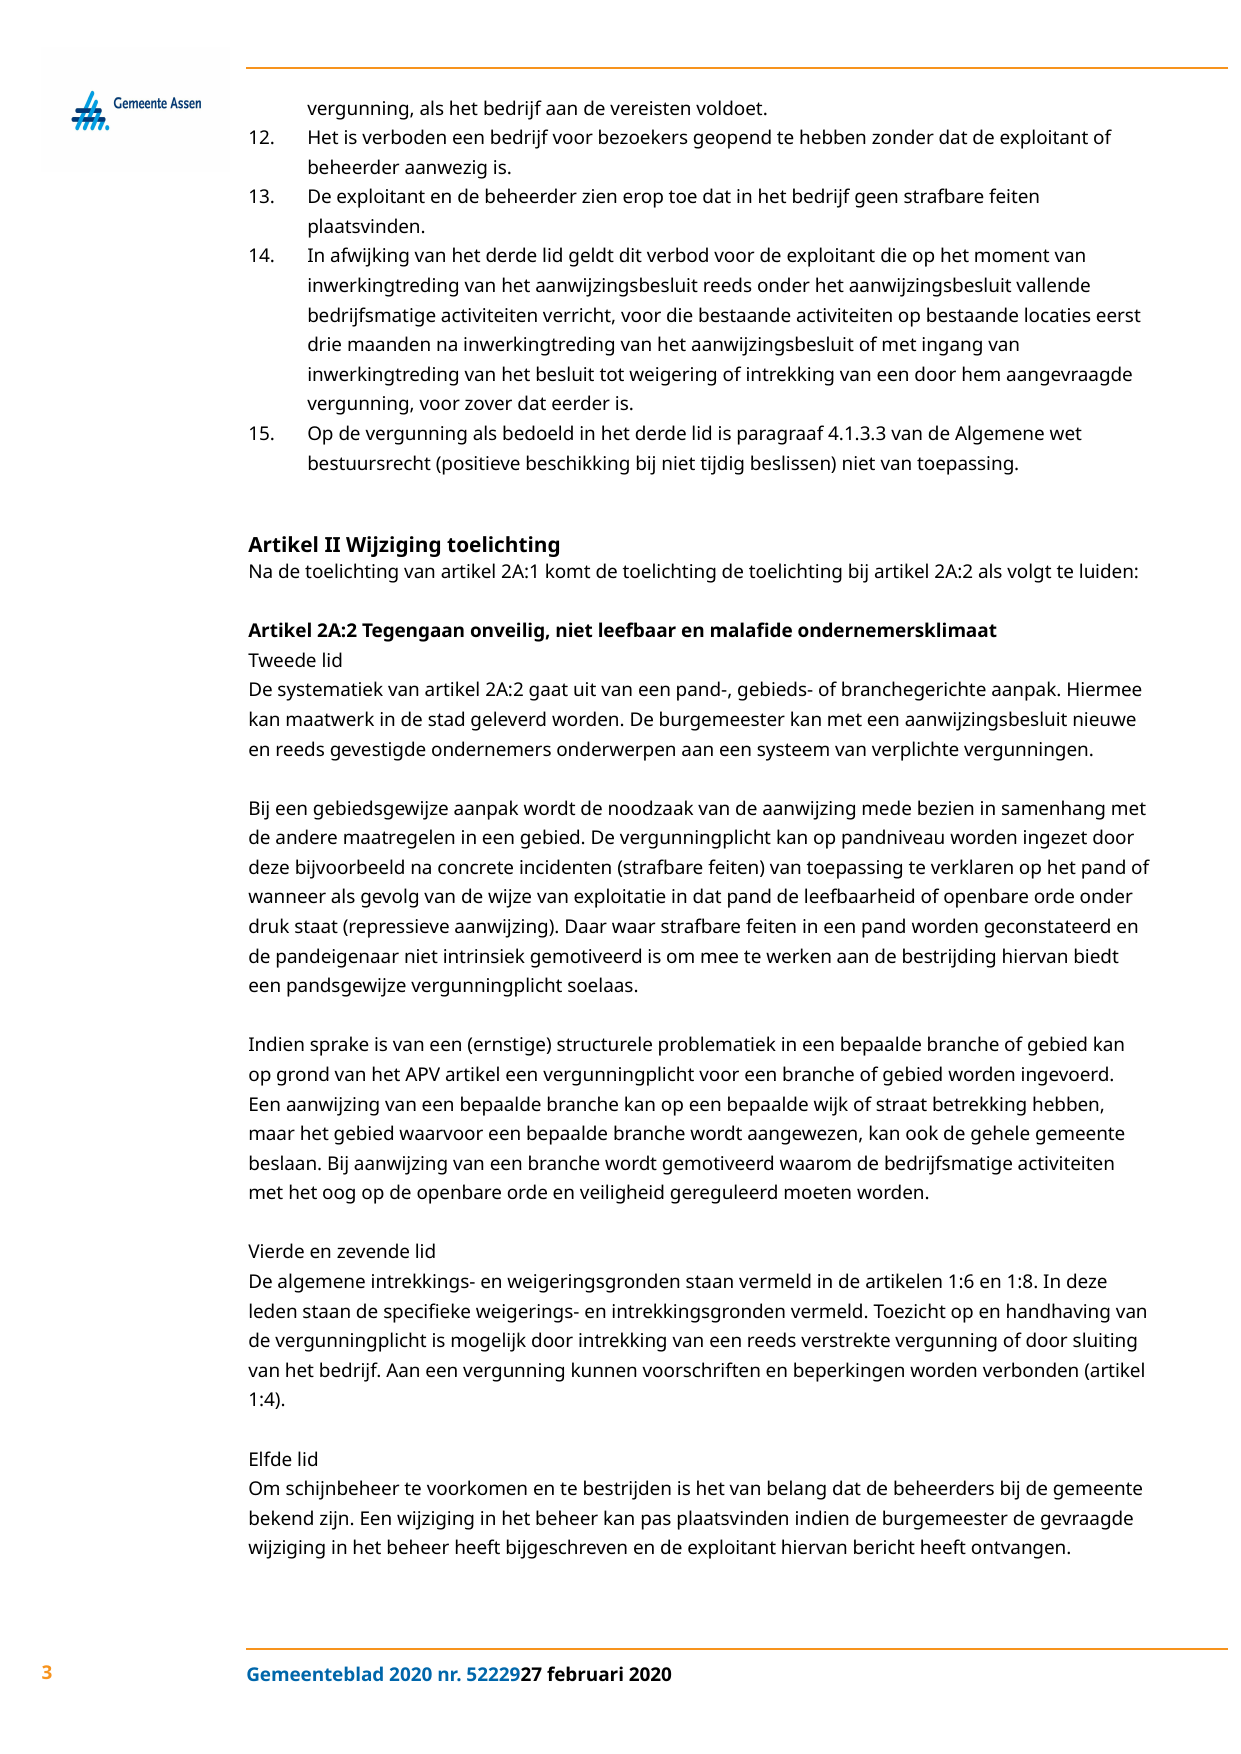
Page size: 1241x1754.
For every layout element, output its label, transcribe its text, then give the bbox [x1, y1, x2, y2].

text De systematiek van artikel 2A:2 gaat uit van een pand-, gebieds- of branchegerichte aanpak. Hiermee kan maatwerk in de stad geleverd worden. De burgemeester kan met een aanwijzingsbesluit nieuwe en reeds gevestigde ondernemers onderwerpen aan een systeem van verplichte vergunningen. [248, 677, 1152, 761]
text Artikel 2A:2 Tegengaan onveilig, niet leefbaar en malafide ondernemersklimaat [248, 617, 1152, 643]
text Artikel II Wijziging toelichting [248, 530, 1152, 558]
text Om schijnbeheer te voorkomen en te bestrijden is het van belang dat de beheerders bij de gemeente bekend zijn. Een wijziging in het beheer kan pas plaatsvinden indien de burgemeester de gevraagde wijziging in het beheer heeft bijgeschreven en de exploitant hiervan bericht heeft ontvangen. [248, 1475, 1152, 1560]
text Na de toelichting van artikel 2A:1 komt de toelichting de toelichting bij artikel 2A:2 als volgt te luiden: [248, 558, 1152, 584]
list In afwijking van het derde lid geldt dit verbod voor de exploitant die op het moment van inwerkingtreding van het aanwijzingsbesluit reeds onder het aanwijzingsbesluit vallende bedrijfsmatige activiteiten verricht, voor die bestaande activiteiten op bestaande locaties eerst drie maanden na inwerkingtreding van het aanwijzingsbesluit of met ingang van inwerkingtreding van het besluit tot weigering of intrekking van een door hem aangevraagde vergunning, voor zover dat eerder is. [248, 243, 1152, 416]
text Tweede lid [248, 647, 1152, 673]
list Het is verboden een bedrijf voor bezoekers geopend te hebben zonder dat de exploitant of beheerder aanwezig is. [248, 124, 1152, 180]
text Vierde en zevende lid [248, 1239, 1152, 1264]
text Bij een gebiedsgewijze aanpak wordt de noodzaak van de aanwijzing mede bezien in samenhang met de andere maatregelen in een gebied. De vergunningplicht kan op pandniveau worden ingezet door deze bijvoorbeeld na concrete incidenten (strafbare feiten) van toepassing te verklaren op het pand of wanneer als gevolg van de wijze van exploitatie in dat pand de leefbaarheid of openbare orde onder druk staat (repressieve aanwijzing). Daar waar strafbare feiten in een pand worden geconstateerd en de pandeigenaar niet intrinsiek gemotiveerd is om mee te werken aan de bestrijding hiervan biedt een pandsgewijze vergunningplicht soelaas. [248, 795, 1152, 998]
text Indien sprake is van een (ernstige) structurele problematiek in een bepaalde branche of gebied kan op grond van het APV artikel een vergunningplicht voor een branche of gebied worden ingevoerd. [248, 1032, 1152, 1087]
list Op de vergunning als bedoeld in het derde lid is paragraaf 4.1.3.3 van de Algemene wet bestuursrecht (positieve beschikking bij niet tijdig beslissen) niet van toepassing. [248, 420, 1152, 476]
text De algemene intrekkings- en weigeringsgronden staan vermeld in de artikelen 1:6 en 1:8. In deze leden staan de specifieke weigerings- en intrekkingsgronden vermeld. Toezicht op en handhaving van de vergunningplicht is mogelijk door intrekking van een reeds verstrekte vergunning of door sluiting van het bedrijf. Aan een vergunning kunnen voorschriften en beperkingen worden verbonden (artikel 1:4). [248, 1268, 1152, 1412]
list vergunning, als het bedrijf aan de vereisten voldoet. [248, 95, 1152, 121]
picture [41, 47, 231, 172]
text Elfde lid [248, 1446, 1152, 1471]
text Een aanwijzing van een bepaalde branche kan op een bepaalde wijk of straat betrekking hebben, maar het gebied waarvoor een bepaalde branche wordt aangewezen, kan ook de gehele gemeente beslaan. Bij aanwijzing van een branche wordt gemotiveerd waarom de bedrijfsmatige activiteiten met het oog op de openbare orde en veiligheid gereguleerd moeten worden. [248, 1091, 1152, 1205]
list De exploitant en de beheerder zien erop toe dat in het bedrijf geen strafbare feiten plaatsvinden. [248, 183, 1152, 239]
